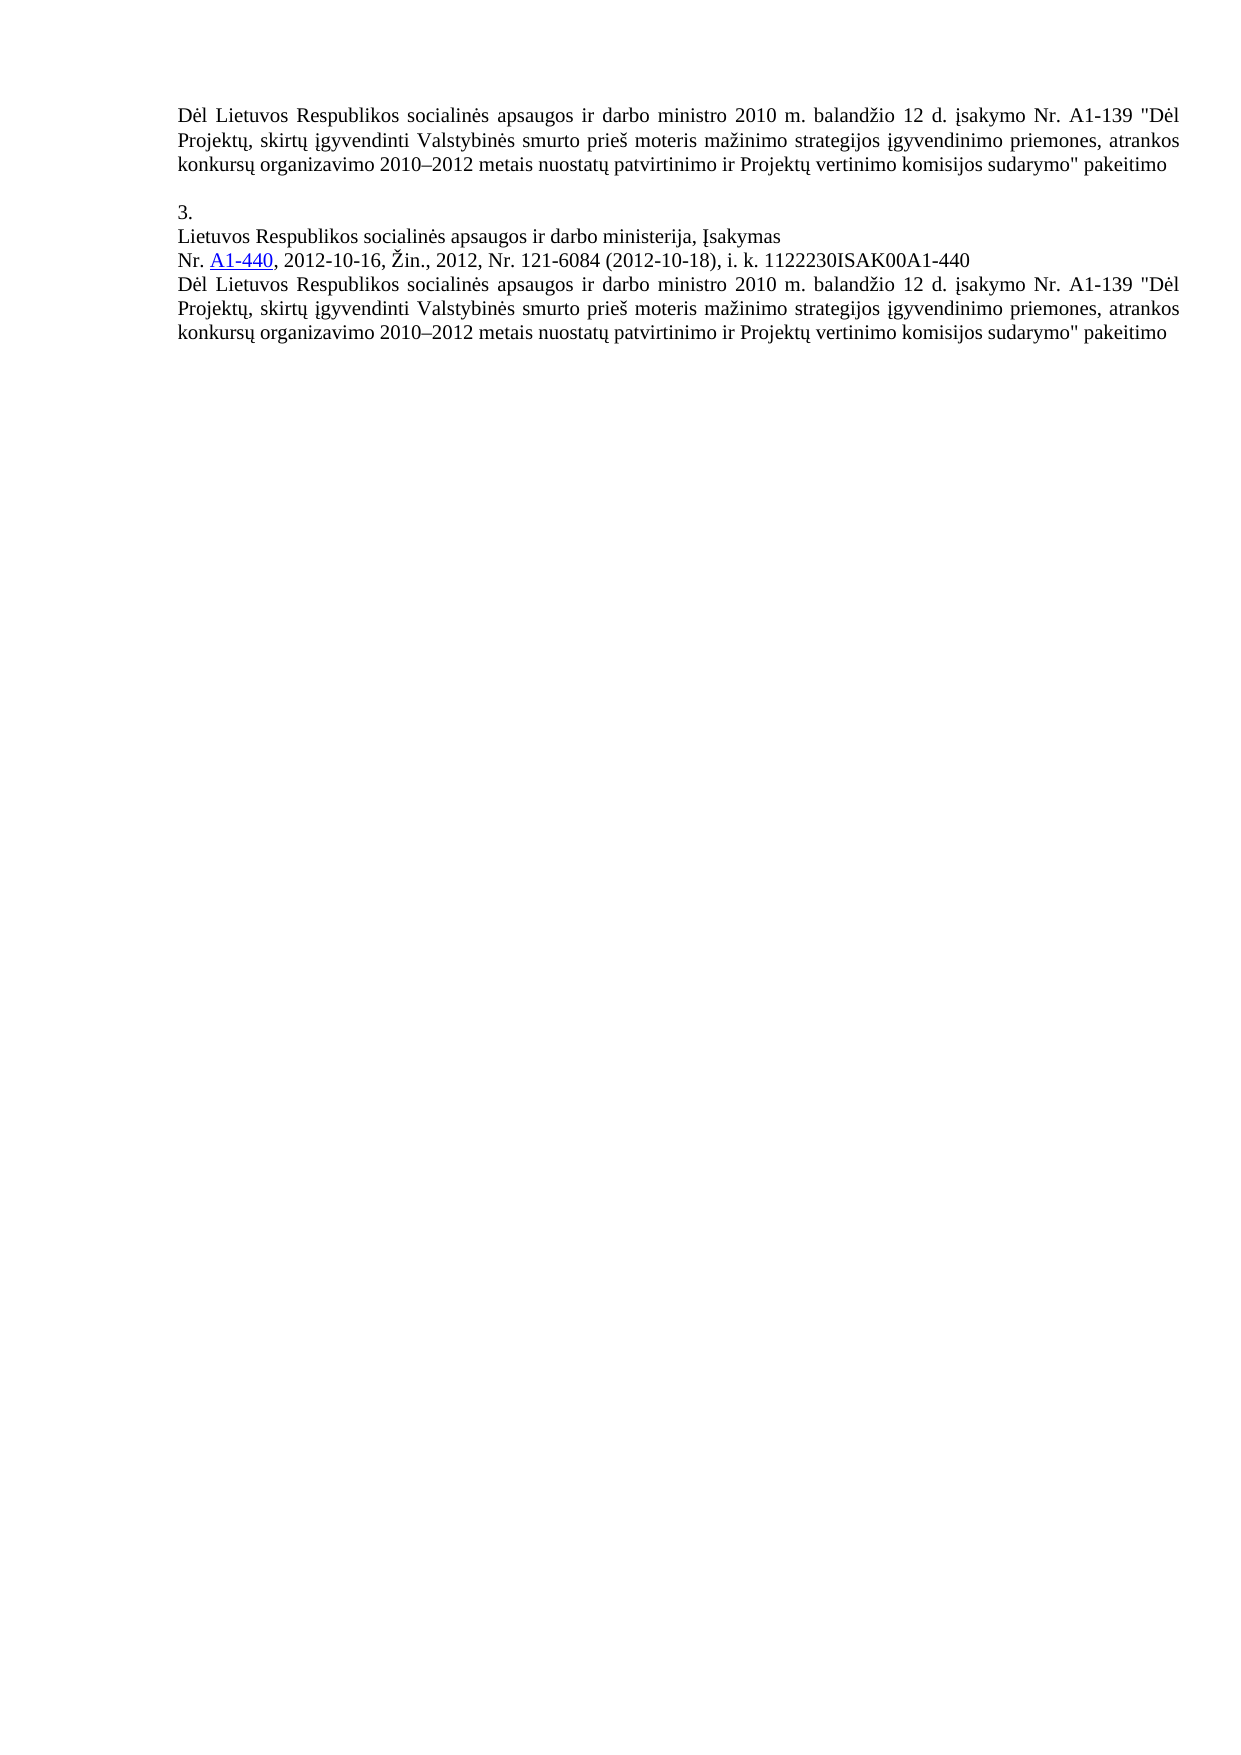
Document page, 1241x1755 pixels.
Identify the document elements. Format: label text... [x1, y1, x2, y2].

text Nr. A1-440, 2012-10-16, Žin., 2012, Nr. 121-6084 (2012-10-18), i. k. 1122230ISAK00A1-440 [177, 248, 1181, 272]
text Dėl Lietuvos Respublikos socialinės apsaugos ir darbo ministro 2010 m. balandžio 12 d. įsakymo Nr. A1-139 "Dėl Projektų, skirtų įgyvendinti Valstybinės smurto prieš moteris mažinimo strategijos įgyvendinimo priemones, atrankos konkursų organizavimo 2010–2012 metais nuostatų patvirtinimo ir Projektų vertinimo komisijos sudarymo" pakeitimo [177, 272, 1181, 344]
text Lietuvos Respublikos socialinės apsaugos ir darbo ministerija, Įsakymas [177, 224, 1181, 248]
text Dėl Lietuvos Respublikos socialinės apsaugos ir darbo ministro 2010 m. balandžio 12 d. įsakymo Nr. A1-139 "Dėl Projektų, skirtų įgyvendinti Valstybinės smurto prieš moteris mažinimo strategijos įgyvendinimo priemones, atrankos konkursų organizavimo 2010–2012 metais nuostatų patvirtinimo ir Projektų vertinimo komisijos sudarymo" pakeitimo [177, 103, 1181, 176]
text 3. [177, 200, 1181, 224]
